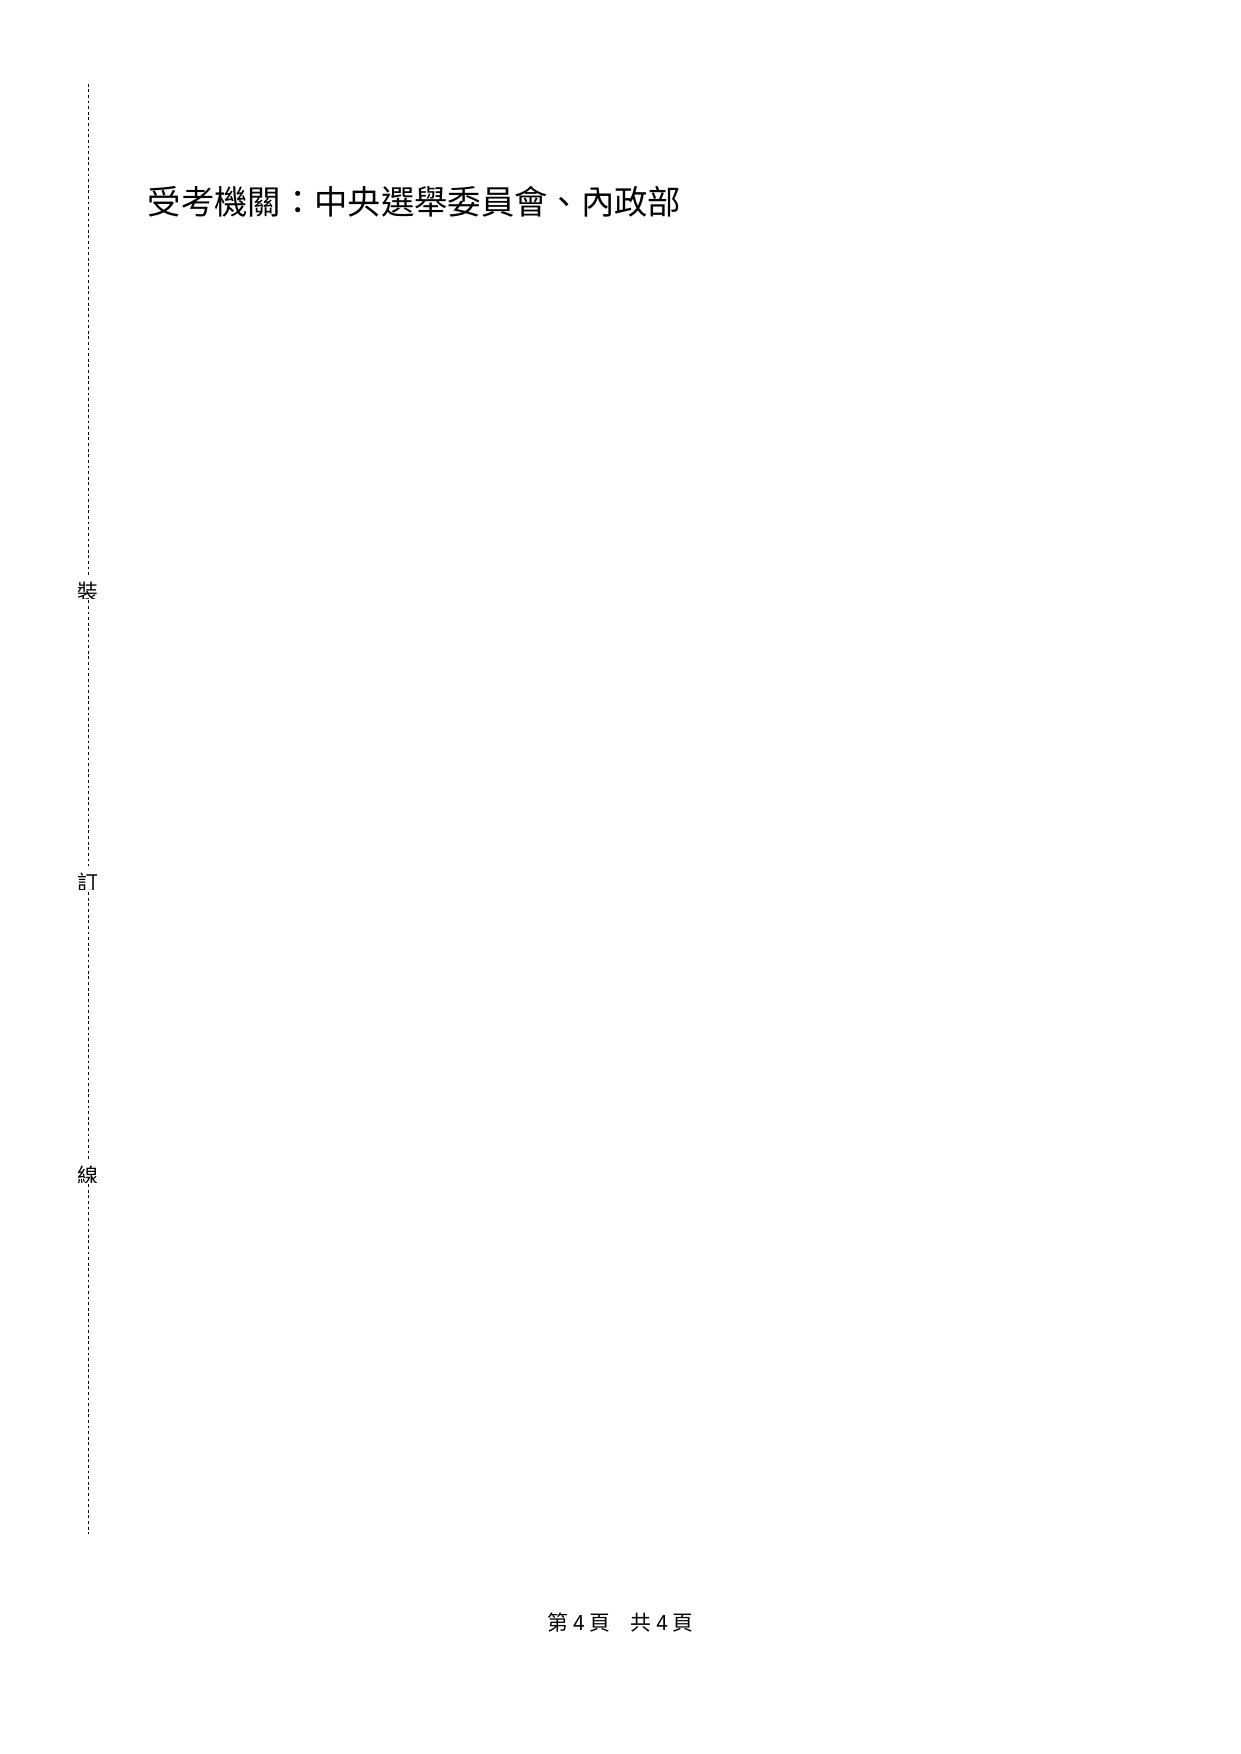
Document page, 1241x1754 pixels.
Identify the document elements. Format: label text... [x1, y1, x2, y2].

text 受考機關：中央選舉委員會、內政部 [148, 158, 1092, 221]
